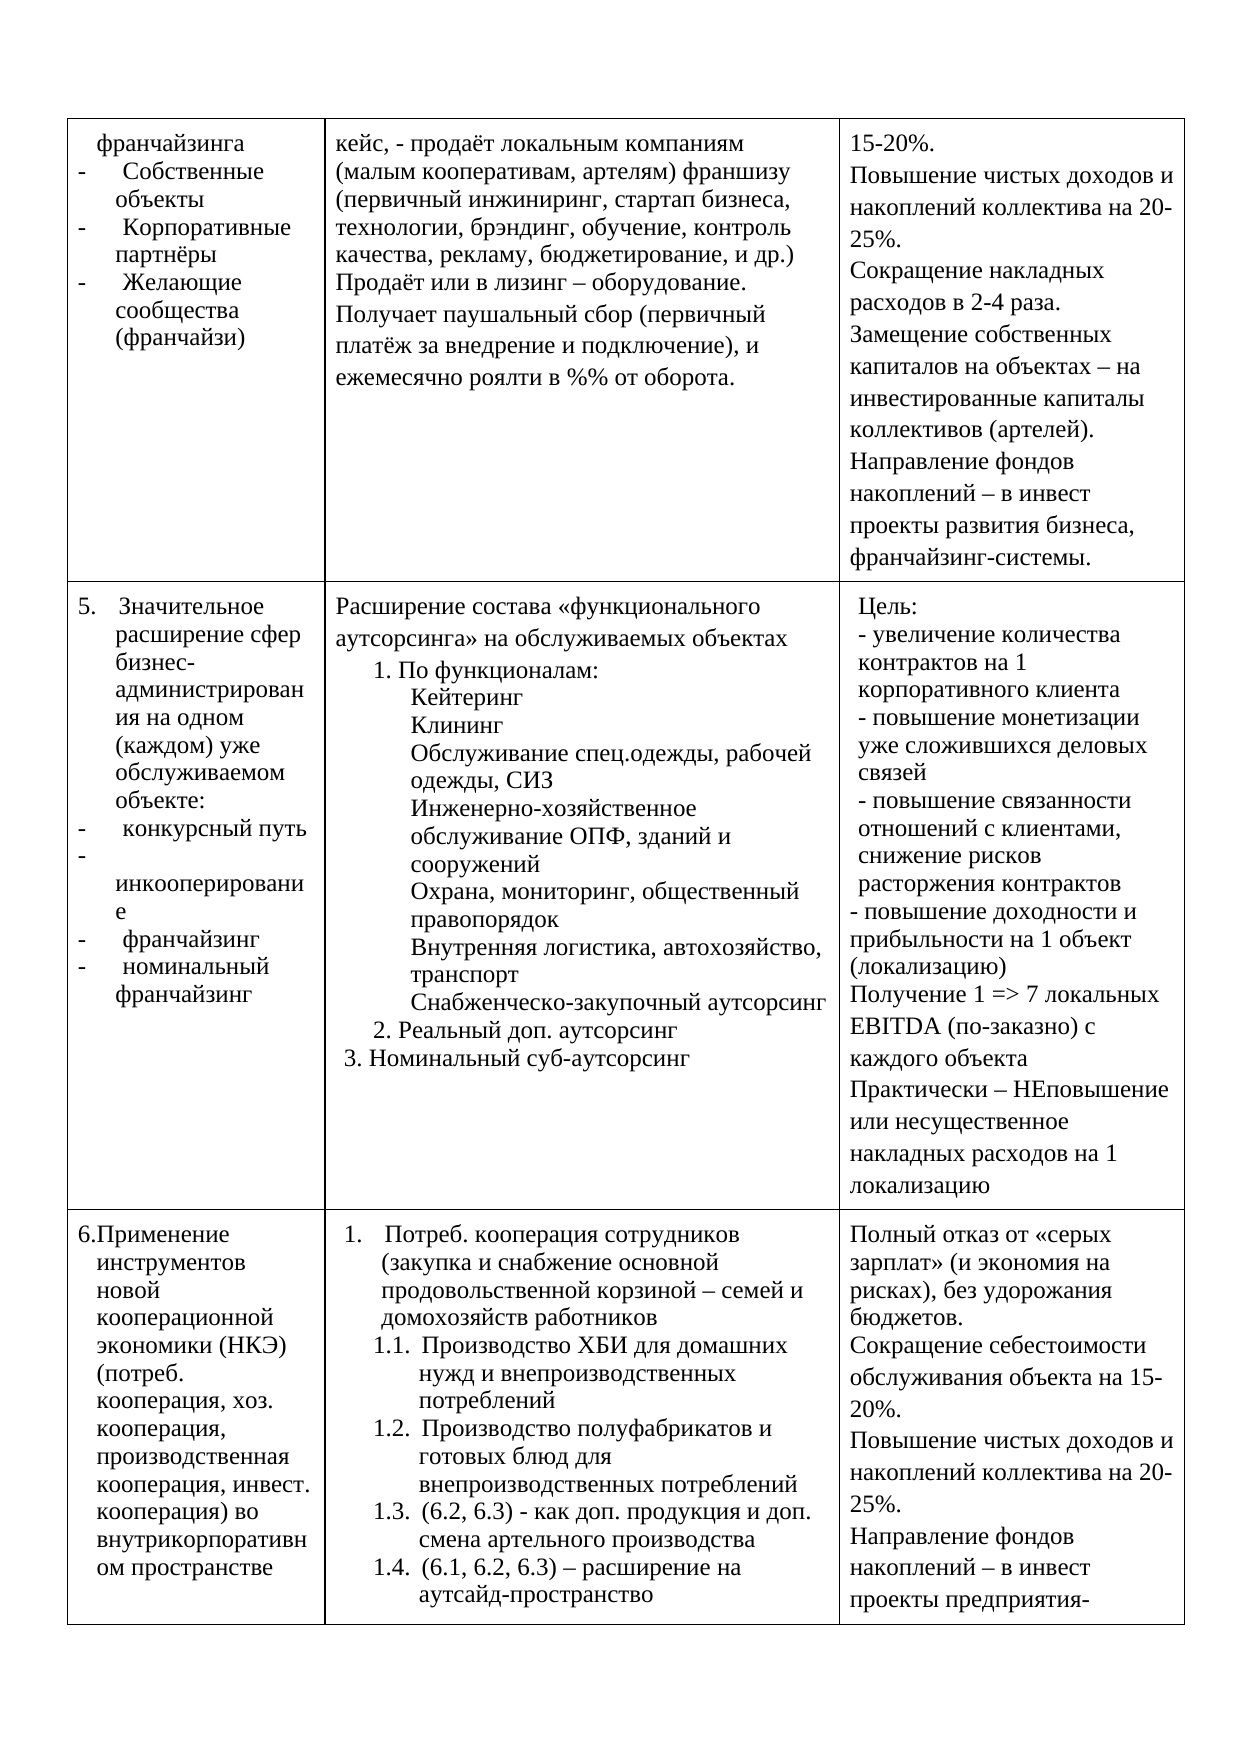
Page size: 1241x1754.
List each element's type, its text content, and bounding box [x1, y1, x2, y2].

table_cell 15-20%. Повышение чистых доходов и накоплений коллектива на 20-25%. Сокращение накладных расходов в 2-4 раза. Замещение собственных капиталов на объектах – на инвестированные капиталы коллективов (артелей). Направление фондов накоплений – в инвест проекты развития бизнеса, франчайзинг-системы. [840, 119, 1184, 581]
table_cell 6.Применение инструментов новой кооперационной экономики (НКЭ) (потреб. кооперация, хоз. кооперация, производственная кооперация, инвест. кооперация) во внутрикорпоративном пространстве [68, 1210, 324, 1623]
table_cell Полный отказ от «серых зарплат» (и экономия на рисках), без удорожания бюджетов. Сокращение себестоимости обслуживания объекта на 15-20%. Повышение чистых доходов и накоплений коллектива на 20-25%. Направление фондов накоплений – в инвест проекты предприятия- [840, 1210, 1184, 1623]
table_cell Цель: - увеличение количества контрактов на 1 корпоративного клиента - повышение монетизации уже сложившихся деловых связей - повышение связанности отношений с клиентами, снижение рисков расторжения контрактов - повышение доходности и прибыльности на 1 объект (локализацию) Получение 1 => 7 локальных EBITDA (по-заказно) с каждого объекта Практически – НЕповышение или несущественное накладных расходов на 1 локализацию [840, 582, 1184, 1209]
table_cell 5. Значительное расширение сфер бизнес-администрирования на одном (каждом) уже обслуживаемом объекте: - конкурсный путь - инкооперирование - франчайзинг - номинальный франчайзинг [68, 582, 324, 1209]
table_cell франчайзинга - Собственные объекты - Корпоративные партнёры - Желающие сообщества (франчайзи) [68, 119, 324, 581]
table_cell Расширение состава «функционального аутсорсинга» на обслуживаемых объектах 1. По функционалам: Кейтеринг Клининг Обслуживание спец.одежды, рабочей одежды, СИЗ Инженерно-хозяйственное обслуживание ОПФ, зданий и сооружений Охрана, мониторинг, общественный правопорядок Внутренняя логистика, автохозяйство, транспорт Снабженческо-закупочный аутсорсинг 2. Реальный доп. аутсорсинг 3. Номинальный суб-аутсорсинг [326, 582, 839, 1209]
table_cell кейс, - продаёт локальным компаниям (малым кооперативам, артелям) франшизу (первичный инжиниринг, стартап бизнеса, технологии, брэндинг, обучение, контроль качества, рекламу, бюджетирование, и др.) Продаёт или в лизинг – оборудование. Получает паушальный сбор (первичный платёж за внедрение и подключение), и ежемесячно роялти в %% от оборота. [326, 119, 839, 581]
table_cell 1. Потреб. кооперация сотрудников (закупка и снабжение основной продовольственной корзиной – семей и домохозяйств работников 1.1. Производство ХБИ для домашних нужд и внепроизводственных потреблений 1.2. Производство полуфабрикатов и готовых блюд для внепроизводственных потреблений 1.3. (6.2, 6.3) - как доп. продукция и доп. смена артельного производства 1.4. (6.1, 6.2, 6.3) – расширение на аутсайд-пространство [326, 1210, 839, 1623]
